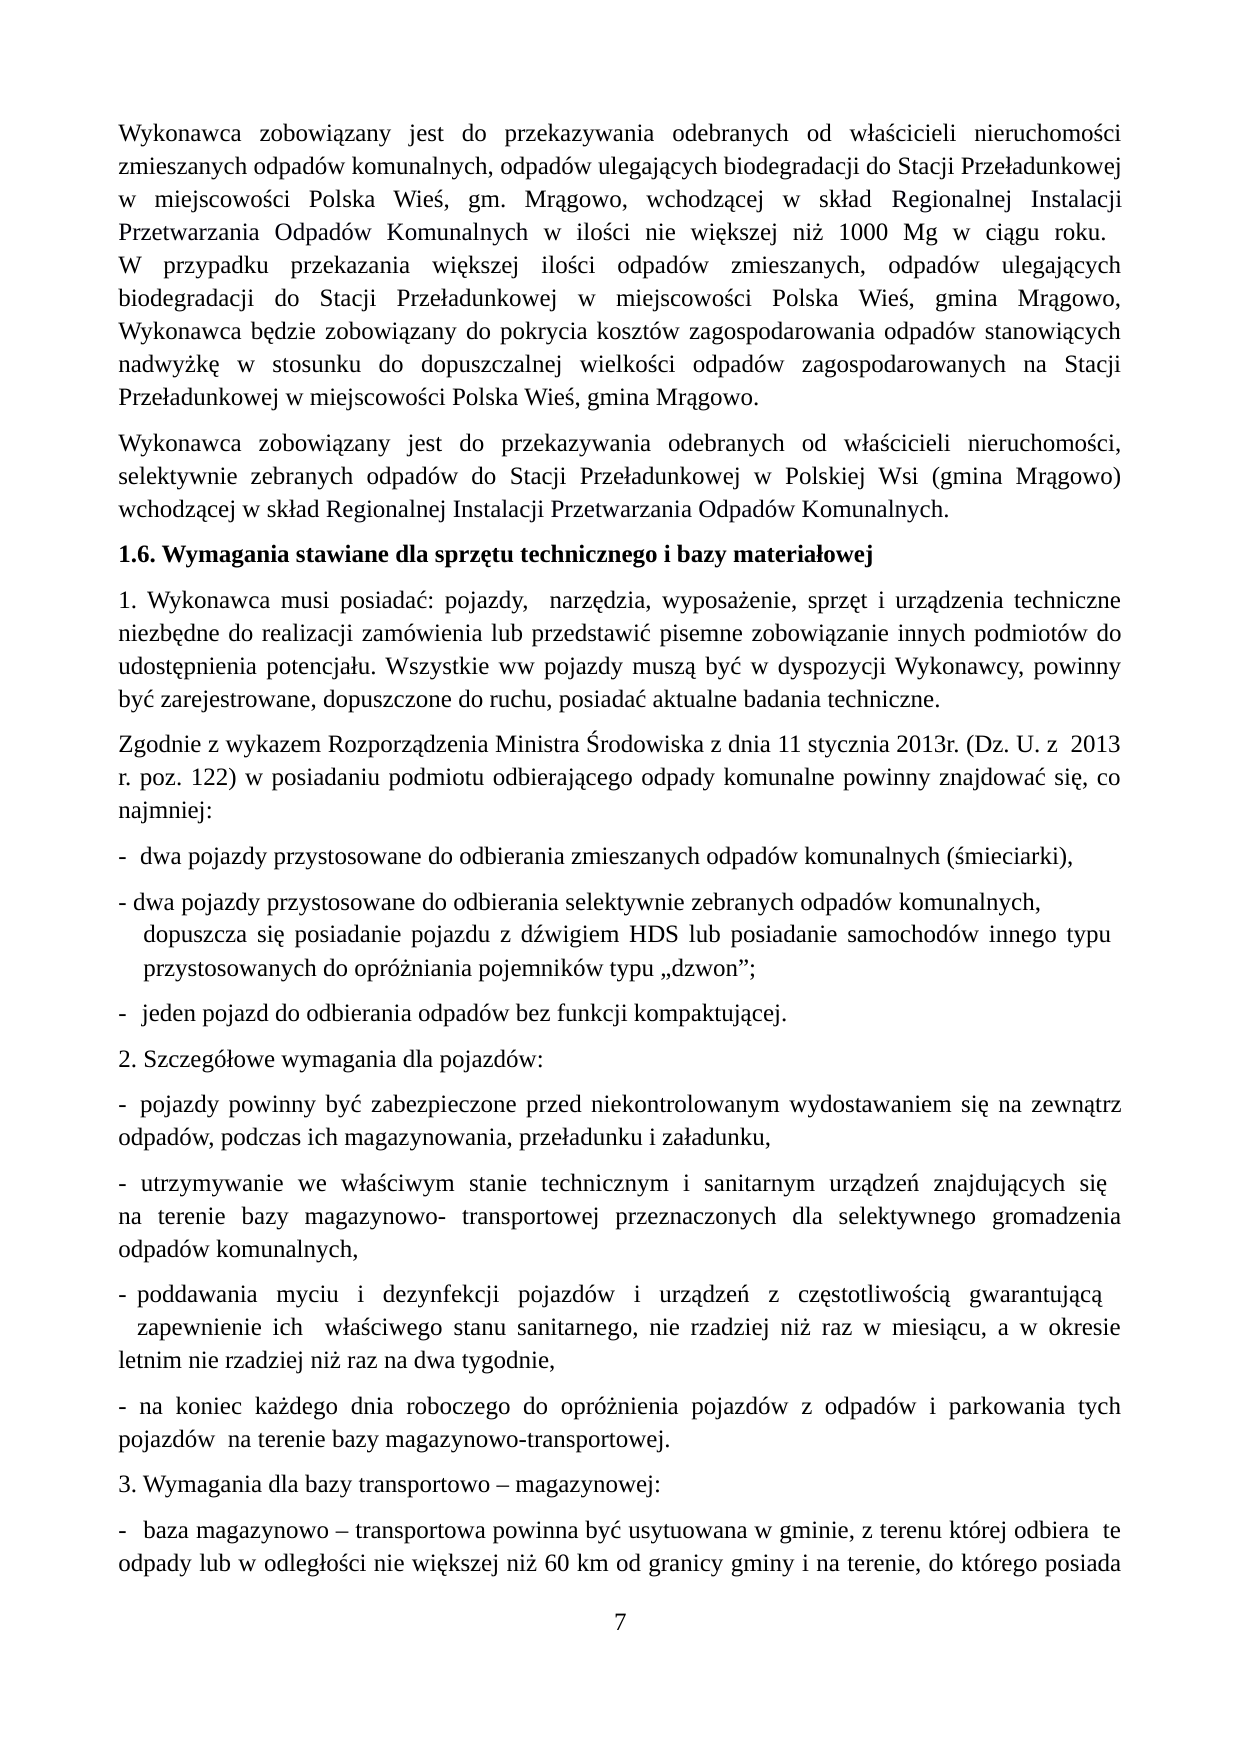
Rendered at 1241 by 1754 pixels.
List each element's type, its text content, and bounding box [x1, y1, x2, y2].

text Wykonawca zobowiązany jest do przekazywania odebranych od właścicieli nieruchomości, selektywnie zebranych odpadów do Stacji Przeładunkowej w Polskiej Wsi (gmina Mrągowo) wchodzącej w skład Regionalnej Instalacji Przetwarzania Odpadów Komunalnych. [118, 428, 1122, 523]
text - poddawania myciu i dezynfekcji pojazdów i urządzeń z częstotliwością gwarantującą zapewnienie ich właściwego stanu sanitarnego, nie rzadziej niż raz w miesiącu, a w okresie letnim nie rzadziej niż raz na dwa tygodnie, [118, 1279, 1122, 1374]
text - baza magazynowo – transportowa powinna być usytuowana w gminie, z terenu której odbiera te odpady lub w odległości nie większej niż 60 km od granicy gminy i na terenie, do którego posiada [118, 1515, 1122, 1577]
text - dwa pojazdy przystosowane do odbierania zmieszanych odpadów komunalnych (śmieciarki), [118, 841, 1122, 870]
text - utrzymywanie we właściwym stanie technicznym i sanitarnym urządzeń znajdujących się na terenie bazy magazynowo- transportowej przeznaczonych dla selektywnego gromadzenia odpadów komunalnych, [118, 1168, 1122, 1262]
text - dwa pojazdy przystosowane do odbierania selektywnie zebranych odpadów komunalnych, dopuszcza się posiadanie pojazdu z dźwigiem HDS lub posiadanie samochodów innego typu przystosowanych do opróżniania pojemników typu „dzwon”; [118, 887, 1122, 981]
text - pojazdy powinny być zabezpieczone przed niekontrolowanym wydostawaniem się na zewnątrz odpadów, podczas ich magazynowania, przeładunku i załadunku, [118, 1089, 1122, 1151]
text - na koniec każdego dnia roboczego do opróżnienia pojazdów z odpadów i parkowania tych pojazdów na terenie bazy magazynowo-transportowej. [118, 1391, 1122, 1453]
text 1.6. Wymagania stawiane dla sprzętu technicznego i bazy materiałowej [118, 539, 1122, 568]
text Zgodnie z wykazem Rozporządzenia Ministra Środowiska z dnia 11 stycznia 2013r. (Dz. U. z 2013 r. poz. 122) w posiadaniu podmiotu odbierającego odpady komunalne powinny znajdować się, co najmniej: [118, 729, 1122, 824]
text 1. Wykonawca musi posiadać: pojazdy, narzędzia, wyposażenie, sprzęt i urządzenia techniczne niezbędne do realizacji zamówienia lub przedstawić pisemne zobowiązanie innych podmiotów do udostępnienia potencjału. Wszystkie ww pojazdy muszą być w dyspozycji Wykonawcy, powinny być zarejestrowane, dopuszczone do ruchu, posiadać aktualne badania techniczne. [118, 585, 1122, 713]
text Wykonawca zobowiązany jest do przekazywania odebranych od właścicieli nieruchomości zmieszanych odpadów komunalnych, odpadów ulegających biodegradacji do Stacji Przeładunkowej w miejscowości Polska Wieś, gm. Mrągowo, wchodzącej w skład Regionalnej Instalacji Przetwarzania Odpadów Komunalnych w ilości nie większej niż 1000 Mg w ciągu roku. W przypadku przekazania większej ilości odpadów zmieszanych, odpadów ulegających biodegradacji do Stacji Przeładunkowej w miejscowości Polska Wieś, gmina Mrągowo, Wykonawca będzie zobowiązany do pokrycia kosztów zagospodarowania odpadów stanowiących nadwyżkę w stosunku do dopuszczalnej wielkości odpadów zagospodarowanych na Stacji Przeładunkowej w miejscowości Polska Wieś, gmina Mrągowo. [118, 118, 1122, 411]
text - jeden pojazd do odbierania odpadów bez funkcji kompaktującej. [118, 998, 1122, 1027]
text 2. Szczegółowe wymagania dla pojazdów: [118, 1044, 1122, 1072]
text 3. Wymagania dla bazy transportowo – magazynowej: [118, 1469, 1122, 1498]
